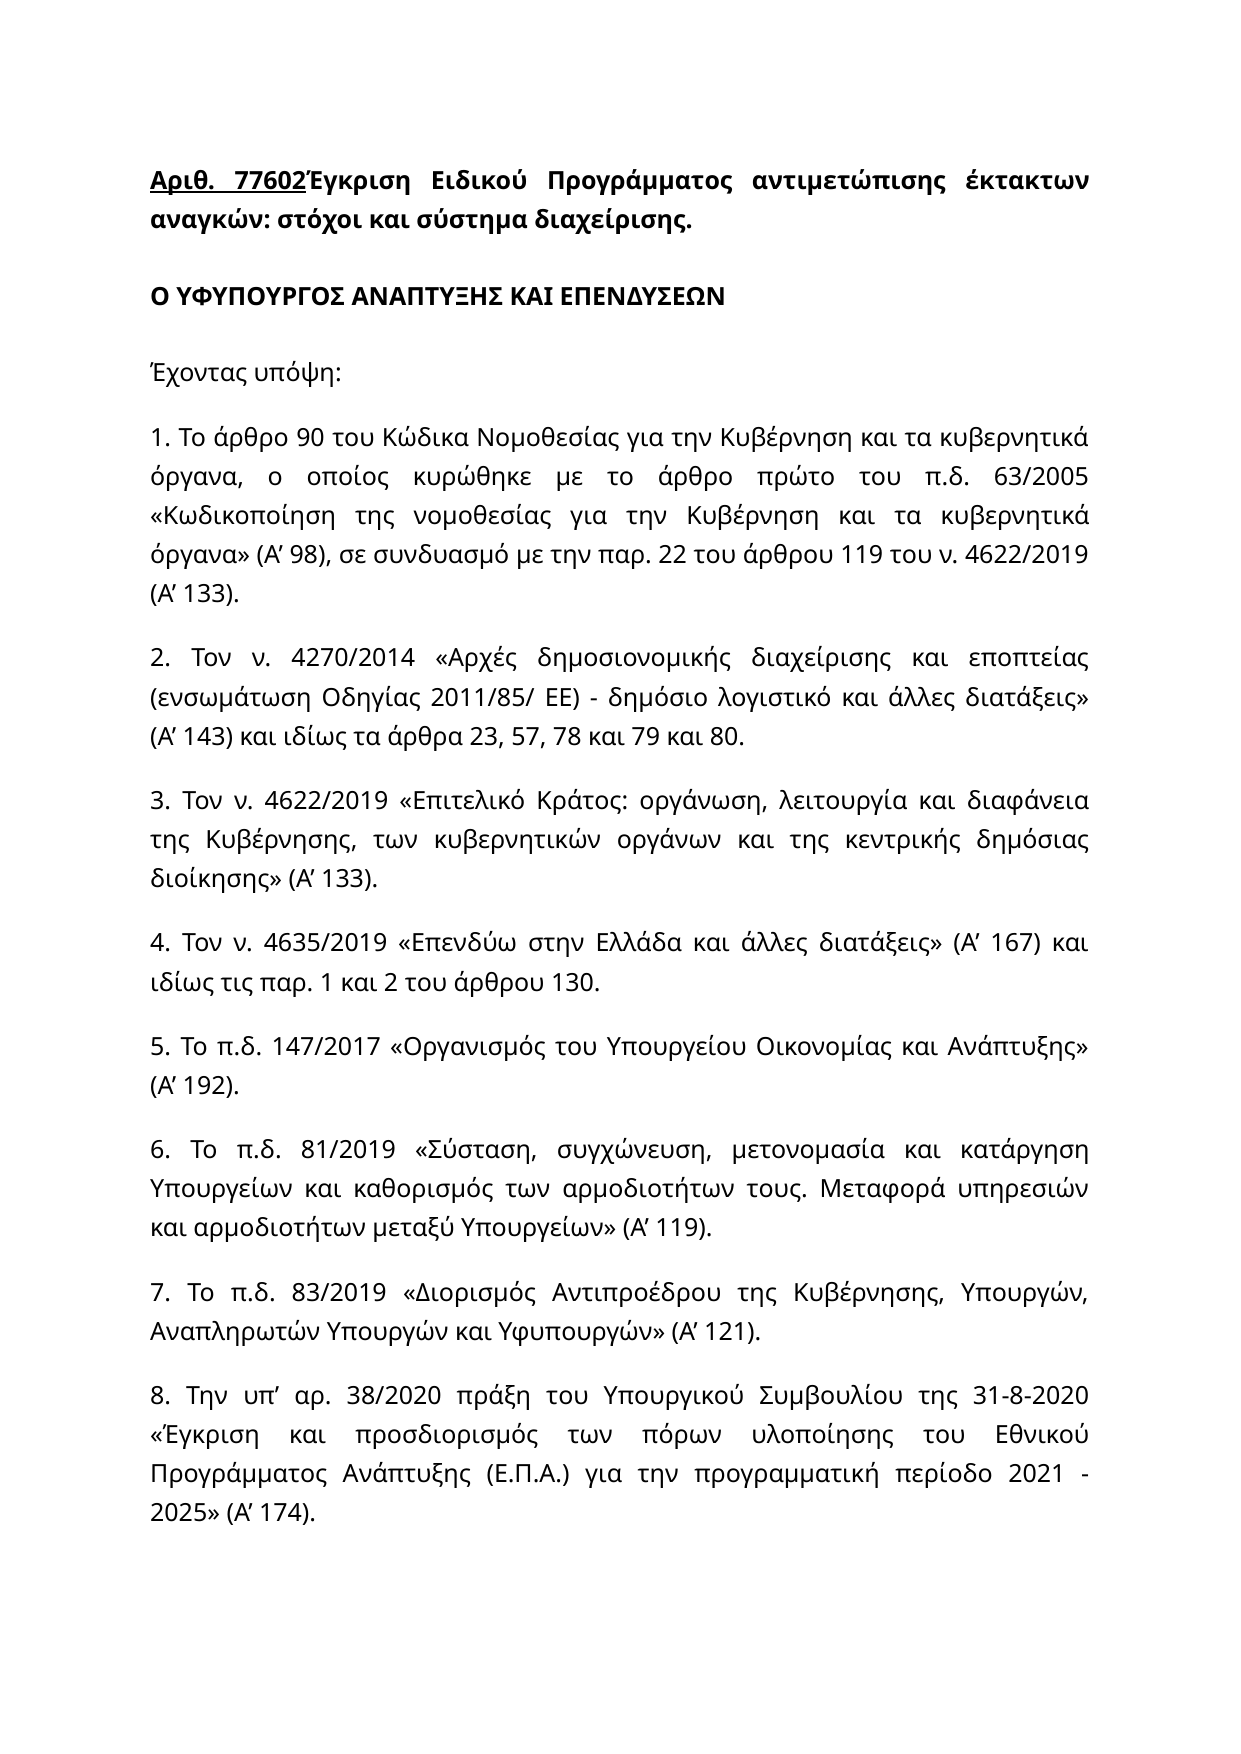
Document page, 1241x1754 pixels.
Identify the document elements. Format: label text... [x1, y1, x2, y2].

text Έχοντας υπόψη: [150, 355, 1090, 389]
text 5. Το π.δ. 147/2017 «Οργανισμός του Υπουργείου Οικονομίας και Ανάπτυξης» (Α’ 192). [150, 1028, 1090, 1102]
title Ο ΥΦΥΠΟΥΡΓΟΣ ΑΝΑΠΤΥΞΗΣ ΚΑΙ ΕΠΕΝΔΥΣΕΩΝ [150, 278, 1090, 312]
text 3. Τον ν. 4622/2019 «Επιτελικό Κράτος: οργάνωση, λειτουργία και διαφάνεια της Κυβέρνησης, των κυβερνητικών οργάνων και της κεντρικής δημόσιας διοίκησης» (Α’ 133). [150, 782, 1090, 895]
title Αριθ. 77602Έγκριση Ειδικού Προγράμματος αντιμετώπισης έκτακτων αναγκών: στόχοι και σύστημα διαχείρισης. [150, 162, 1090, 236]
text 6. Το π.δ. 81/2019 «Σύσταση, συγχώνευση, μετονομασία και κατάργηση Υπουργείων και καθορισμός των αρμοδιοτήτων τους. Μεταφορά υπηρεσιών και αρμοδιοτήτων μεταξύ Υπουργείων» (Α’ 119). [150, 1132, 1090, 1244]
text 4. Τον ν. 4635/2019 «Επενδύω στην Ελλάδα και άλλες διατάξεις» (Α’ 167) και ιδίως τις παρ. 1 και 2 του άρθρου 130. [150, 925, 1090, 998]
text 8. Την υπ’ αρ. 38/2020 πράξη του Υπουργικού Συμβουλίου της 31-8-2020 «Έγκριση και προσδιορισμός των πόρων υλοποίησης του Εθνικού Προγράμματος Ανάπτυξης (Ε.Π.Α.) για την προγραμματική περίοδο 2021 - 2025» (Α’ 174). [150, 1377, 1090, 1529]
text 2. Τον ν. 4270/2014 «Αρχές δημοσιονομικής διαχείρισης και εποπτείας (ενσωμάτωση Οδηγίας 2011/85/ ΕΕ) - δημόσιο λογιστικό και άλλες διατάξεις» (Α’ 143) και ιδίως τα άρθρα 23, 57, 78 και 79 και 80. [150, 640, 1090, 752]
text 1. Το άρθρο 90 του Κώδικα Νομοθεσίας για την Κυβέρνηση και τα κυβερνητικά όργανα, ο οποίος κυρώθηκε με το άρθρο πρώτο του π.δ. 63/2005 «Κωδικοποίηση της νομοθεσίας για την Κυβέρνηση και τα κυβερνητικά όργανα» (Α’ 98), σε συνδυασμό με την παρ. 22 του άρθρου 119 του ν. 4622/2019 (Α’ 133). [150, 419, 1090, 610]
text 7. Το π.δ. 83/2019 «Διορισμός Αντιπροέδρου της Κυβέρνησης, Υπουργών, Αναπληρωτών Υπουργών και Υφυπουργών» (Α’ 121). [150, 1274, 1090, 1347]
